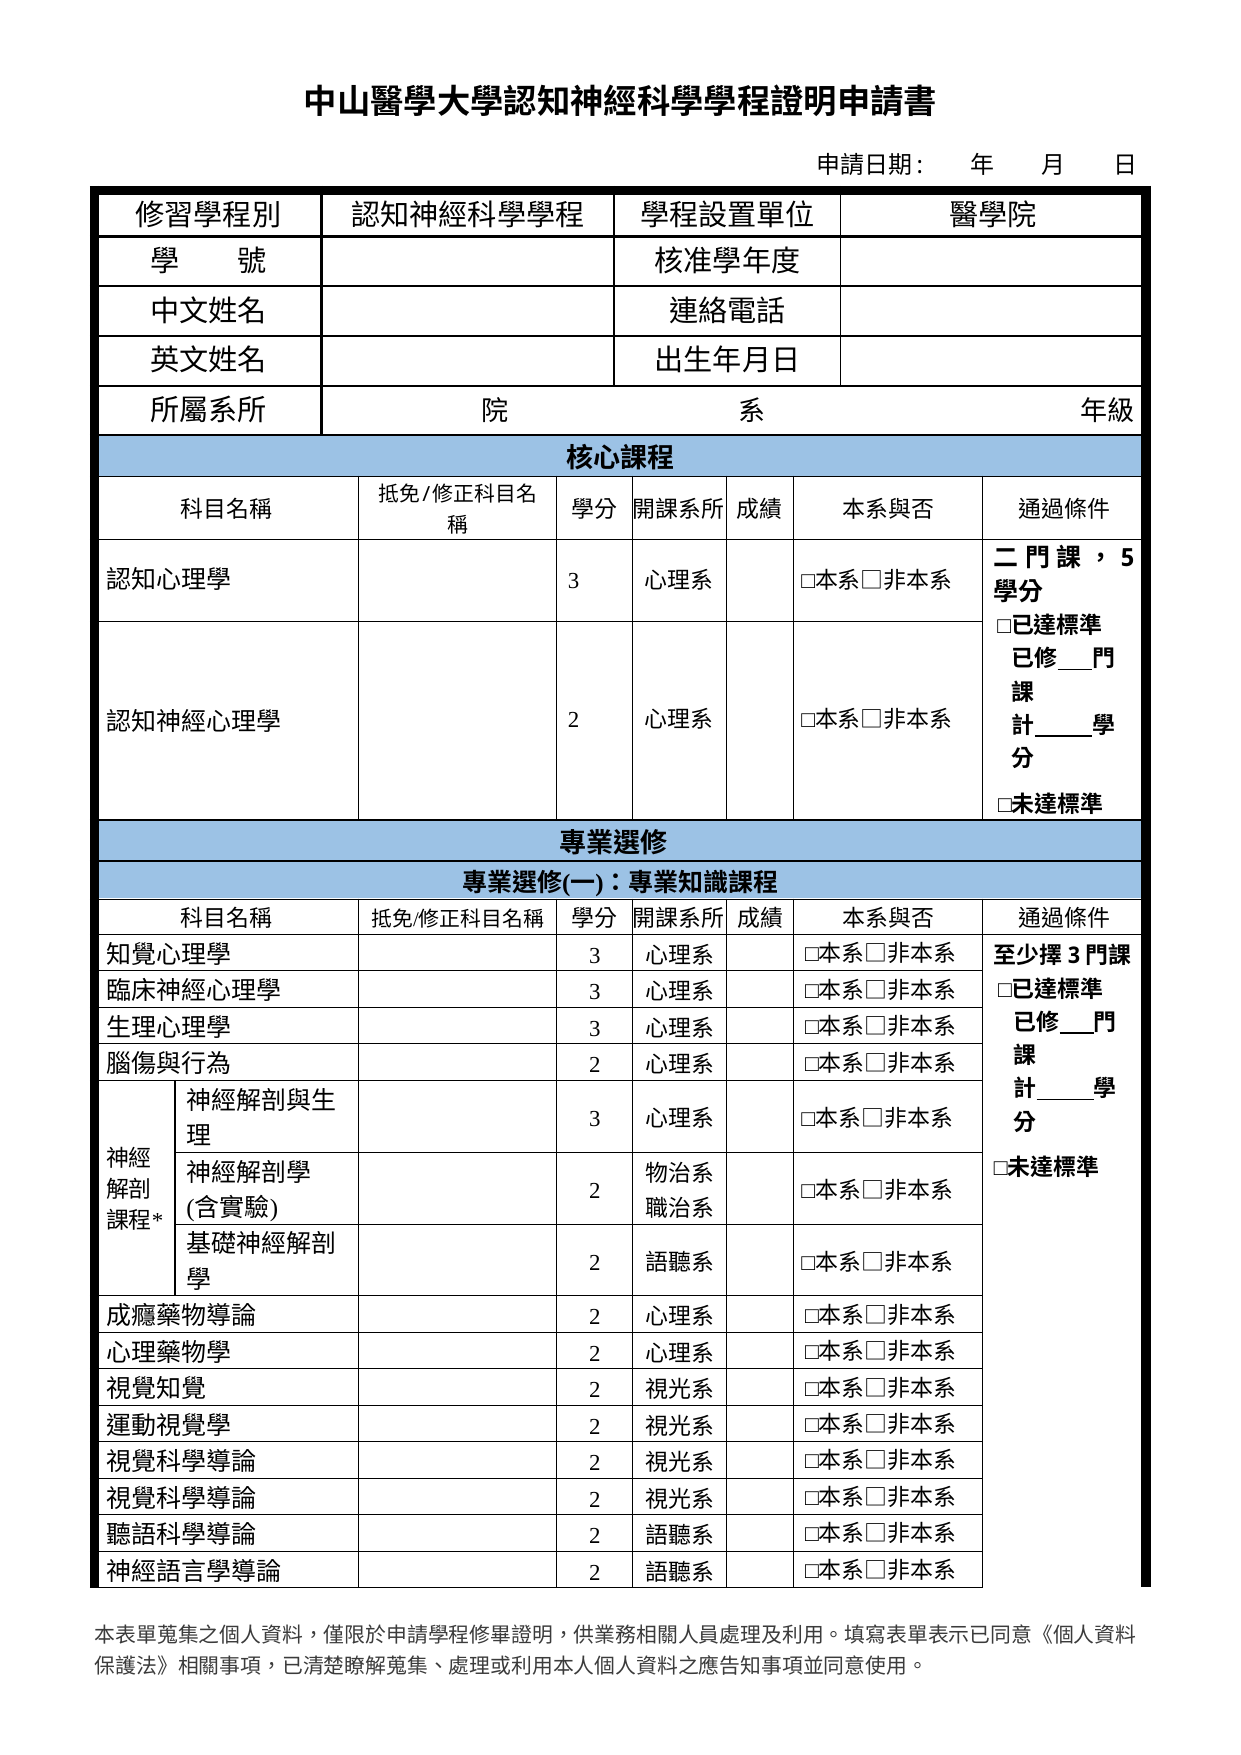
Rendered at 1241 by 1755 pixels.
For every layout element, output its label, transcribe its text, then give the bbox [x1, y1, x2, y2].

table_cell [727, 1044, 793, 1080]
table_cell 開課系所 [633, 900, 726, 934]
table_cell 成癮藥物導論 [99, 1296, 358, 1332]
table_cell [359, 935, 556, 970]
table_cell 視光系 [633, 1369, 726, 1405]
table_cell 視覺科學導論 [99, 1442, 358, 1478]
table_cell 3 [557, 935, 632, 970]
table_cell □本系□非本系 [794, 1442, 982, 1478]
table_cell [727, 935, 793, 970]
table_cell [359, 1369, 556, 1405]
table_cell 心理藥物學 [99, 1333, 358, 1368]
table_cell [359, 1153, 556, 1223]
table_cell 心理系 [633, 1044, 726, 1080]
table_cell [841, 287, 1141, 335]
table_cell 學分 [557, 900, 632, 934]
table_cell [359, 1225, 556, 1295]
table_cell 專業選修 [99, 821, 1141, 860]
table_cell 通過條件 [983, 477, 1141, 539]
table_cell 3 [557, 540, 632, 621]
table_cell [359, 1296, 556, 1332]
table_cell 心理系 [633, 622, 726, 819]
table_cell [727, 1081, 793, 1152]
table_cell 心理系 [633, 971, 726, 1007]
table_cell 語聽系 [633, 1515, 726, 1551]
table_header 醫學院 [841, 195, 1141, 235]
table_cell 所屬系所 [99, 387, 320, 434]
table_cell 2 [557, 1552, 632, 1587]
text 中山醫學大學認知神經科學學程證明申請書 [94, 75, 1146, 123]
table_cell [727, 1442, 793, 1478]
table_cell 語聽系 [633, 1552, 726, 1587]
table_cell 心理系 [633, 935, 726, 970]
table_cell 學 號 [99, 238, 320, 285]
table_cell □本系□非本系 [794, 1296, 982, 1332]
table_cell 2 [557, 1369, 632, 1405]
table_cell □本系□非本系 [794, 1479, 982, 1514]
table_cell [727, 622, 793, 819]
table_cell 科目名稱 [99, 477, 358, 539]
table_cell 基礎神經解剖學 [176, 1225, 358, 1295]
table_cell 3 [557, 1081, 632, 1152]
table_cell [359, 622, 556, 819]
table_cell [841, 337, 1141, 384]
table_cell 至少擇3門課 □已達標準 已修 門課 計 學分 □未達標準 [983, 935, 1141, 1587]
table_cell 2 [557, 1406, 632, 1441]
table_cell 成績 [727, 900, 793, 934]
table_cell 神經解剖學 (含實驗) [176, 1153, 358, 1223]
table_cell 2 [557, 1153, 632, 1223]
table_cell 通過條件 [983, 900, 1141, 934]
table_cell [359, 1479, 556, 1514]
table_cell 2 [557, 622, 632, 819]
table_cell [727, 1552, 793, 1587]
table_cell 出生年月日 [615, 337, 840, 384]
table_cell 聽語科學導論 [99, 1515, 358, 1551]
text 申請日期: 年 月 日 [58, 123, 1137, 186]
table_cell 本系與否 [794, 477, 982, 539]
table_cell 系 [520, 387, 777, 434]
table_cell [359, 1515, 556, 1551]
table_cell 視光系 [633, 1479, 726, 1514]
table_cell [727, 1479, 793, 1514]
table_cell 知覺心理學 [99, 935, 358, 970]
table_cell 認知神經心理學 [99, 622, 358, 819]
table_cell [323, 287, 613, 335]
table_cell 2 [557, 1333, 632, 1368]
table_cell 二門課，5學分 □已達標準 已修 門課 計 學分 □未達標準 [983, 540, 1141, 819]
table_cell 2 [557, 1479, 632, 1514]
table_cell 神經語言學導論 [99, 1552, 358, 1587]
table_cell [727, 1008, 793, 1043]
table_cell 學分 [557, 477, 632, 539]
table_cell [727, 1296, 793, 1332]
table_cell 生理心理學 [99, 1008, 358, 1043]
table_cell □本系□非本系 [794, 540, 982, 621]
table_cell 核心課程 [99, 436, 1141, 476]
table_cell [727, 1515, 793, 1551]
table_cell 神經解剖與生理 [176, 1081, 358, 1152]
table_cell 語聽系 [633, 1225, 726, 1295]
table_cell 物治系 職治系 [633, 1153, 726, 1223]
table_cell [359, 1008, 556, 1043]
table_cell □本系□非本系 [794, 622, 982, 819]
table_cell □本系□非本系 [794, 1552, 982, 1587]
table_cell 心理系 [633, 1081, 726, 1152]
table_cell □本系□非本系 [794, 935, 982, 970]
table_cell 神經解剖課程* [99, 1081, 174, 1295]
table_cell [727, 1153, 793, 1223]
table_cell 抵免/修正科目名稱 [359, 477, 556, 539]
table_cell □本系□非本系 [794, 1369, 982, 1405]
table_cell 視覺科學導論 [99, 1479, 358, 1514]
table_cell 中文姓名 [99, 287, 320, 335]
table_cell [727, 1225, 793, 1295]
table_cell 院 [323, 387, 519, 434]
table_cell 認知心理學 [99, 540, 358, 621]
table_cell 年級 [777, 387, 1141, 434]
table_cell 2 [557, 1225, 632, 1295]
table_cell [727, 971, 793, 1007]
table_cell [359, 1406, 556, 1441]
table_cell [359, 540, 556, 621]
table_cell [359, 1552, 556, 1587]
table_cell 開課系所 [633, 477, 726, 539]
table_cell □本系□非本系 [794, 1008, 982, 1043]
table_cell 視覺知覺 [99, 1369, 358, 1405]
table_cell [727, 540, 793, 621]
table_cell □本系□非本系 [794, 1153, 982, 1223]
table_cell 本系與否 [794, 900, 982, 934]
table_cell 3 [557, 1008, 632, 1043]
table_cell □本系□非本系 [794, 1515, 982, 1551]
table_cell 專業選修(一)：專業知識課程 [99, 862, 1141, 898]
table_cell [359, 971, 556, 1007]
table_cell [359, 1044, 556, 1080]
table_cell [323, 238, 613, 285]
table_cell 2 [557, 1442, 632, 1478]
table_cell 抵免/修正科目名稱 [359, 900, 556, 934]
table_cell 2 [557, 1044, 632, 1080]
table_cell 臨床神經心理學 [99, 971, 358, 1007]
table_cell □本系□非本系 [794, 1081, 982, 1152]
table_header 修習學程別 [99, 195, 320, 235]
table_cell □本系□非本系 [794, 1044, 982, 1080]
table_header 認知神經科學學程 [323, 195, 613, 235]
table_cell 核准學年度 [615, 238, 840, 285]
table_cell [841, 238, 1141, 285]
table_cell 心理系 [633, 1008, 726, 1043]
table_cell [359, 1442, 556, 1478]
table_cell 2 [557, 1296, 632, 1332]
table_cell 心理系 [633, 1296, 726, 1332]
table_cell □本系□非本系 [794, 971, 982, 1007]
table_cell 英文姓名 [99, 337, 320, 384]
table_cell 腦傷與行為 [99, 1044, 358, 1080]
table_cell 視光系 [633, 1442, 726, 1478]
table_cell 連絡電話 [615, 287, 840, 335]
table_cell 心理系 [633, 1333, 726, 1368]
table_header 學程設置單位 [615, 195, 840, 235]
table_cell 2 [557, 1515, 632, 1551]
table_cell 視光系 [633, 1406, 726, 1441]
table_cell [727, 1369, 793, 1405]
table_cell [727, 1333, 793, 1368]
table_cell □本系□非本系 [794, 1406, 982, 1441]
table_cell 運動視覺學 [99, 1406, 358, 1441]
table_cell □本系□非本系 [794, 1333, 982, 1368]
table_cell 3 [557, 971, 632, 1007]
table_cell [359, 1081, 556, 1152]
table_cell [727, 1406, 793, 1441]
table_cell 成績 [727, 477, 793, 539]
table_cell [359, 1333, 556, 1368]
table_cell 心理系 [633, 540, 726, 621]
table_cell □本系□非本系 [794, 1225, 982, 1295]
table_cell [323, 337, 613, 384]
table_cell 科目名稱 [99, 900, 358, 934]
